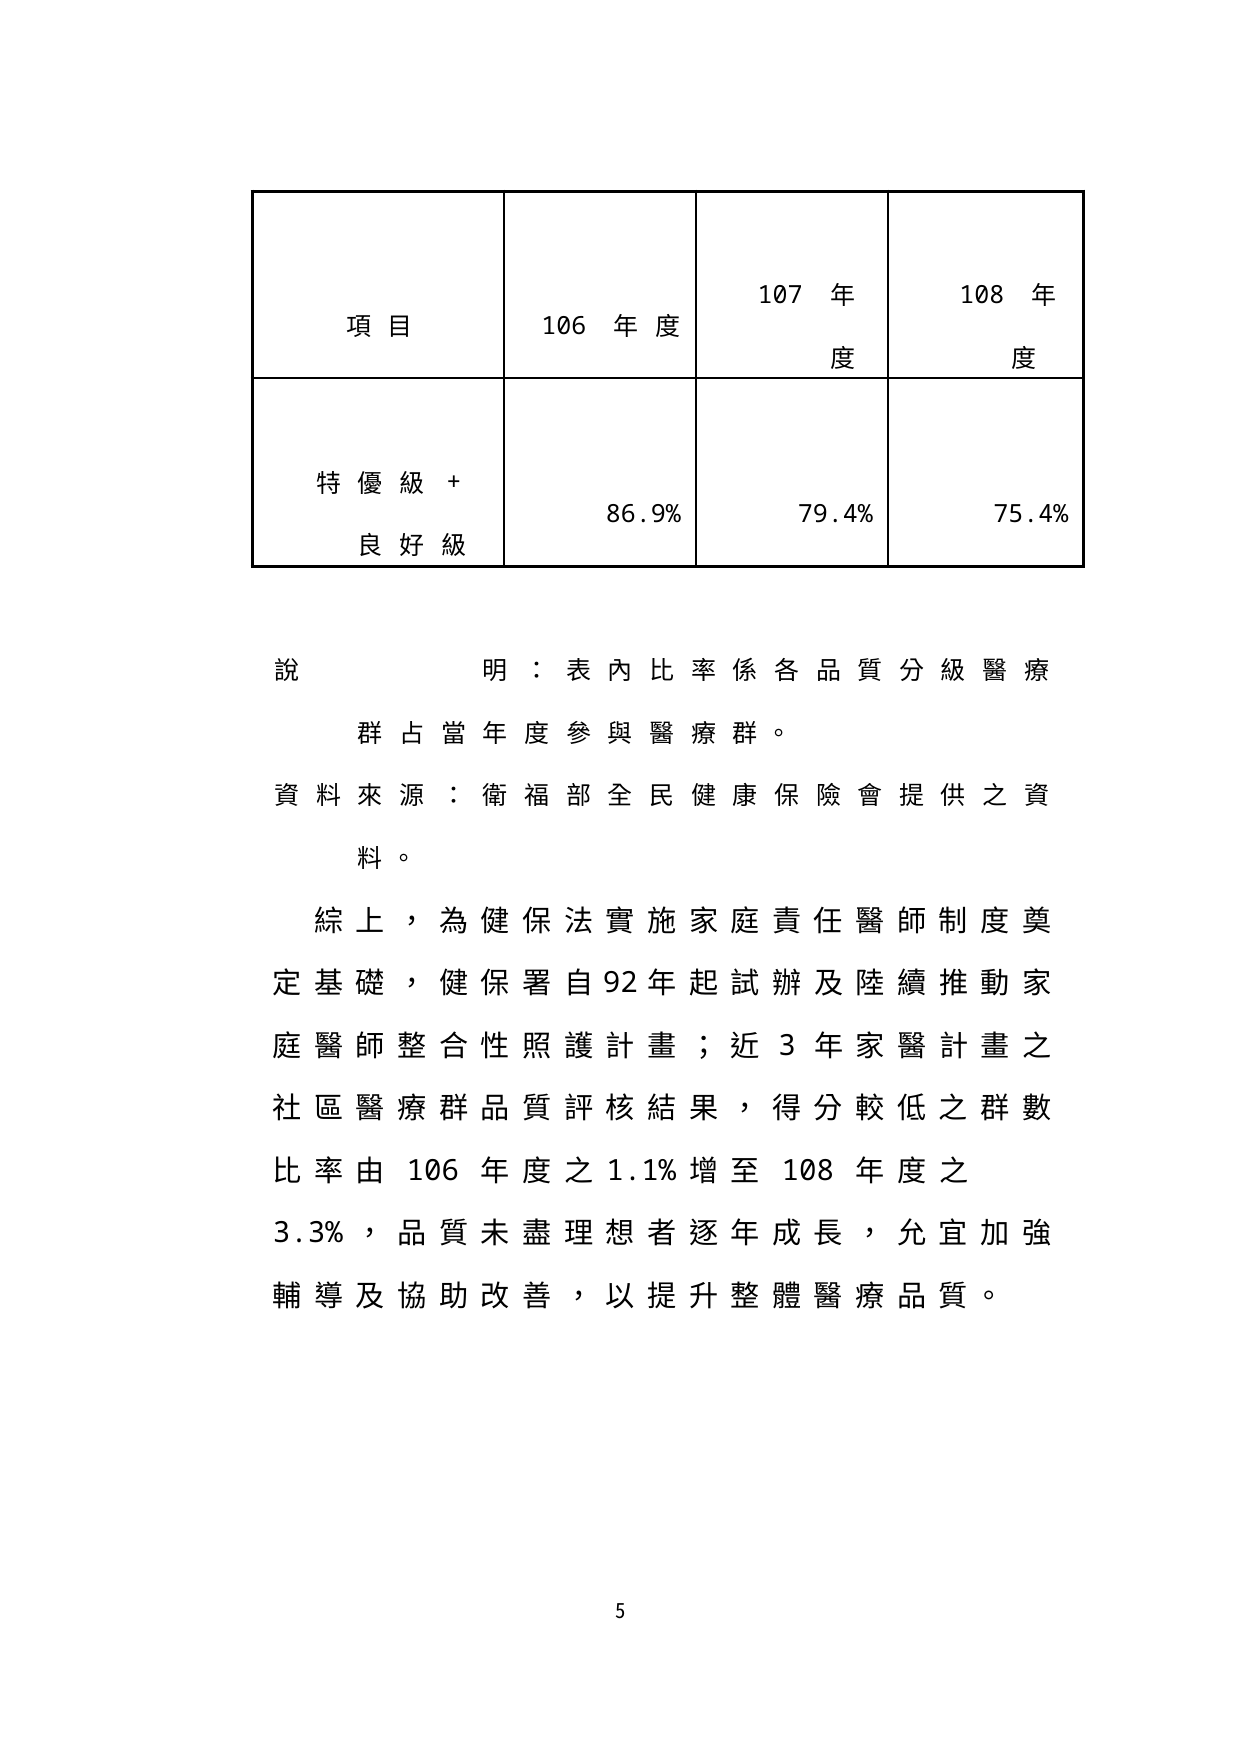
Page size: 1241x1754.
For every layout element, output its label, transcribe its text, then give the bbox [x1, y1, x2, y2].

text 資料來源：衛福部全民健康保險會提供之資料。 [242, 752, 1058, 877]
text 綜上，為健保法實施家庭責任醫師制度奠定基礎，健保署自92年起試辦及陸續推動家庭醫師整合性照護計畫；近3年家醫計畫之社區醫療群品質評核結果，得分較低之群數比率由106年度之1.1%增至108年度之3.3%，品質未盡理想者逐年成長，允宜加強輔導及協助改善，以提升整體醫療品質。 [242, 877, 1058, 1314]
table_cell 86.9% [505, 379, 695, 564]
table_header 108年度 [889, 193, 1082, 377]
text 說 明：表內比率係各品質分級醫療群占當年度參與醫療群。 [242, 627, 1058, 752]
table_header 項目 [254, 193, 503, 377]
table_cell 特優級+良好級 [254, 379, 503, 564]
table_cell 75.4% [889, 379, 1082, 564]
table_header 106年度 [505, 193, 695, 377]
table_header 107年度 [697, 193, 887, 377]
table_cell 79.4% [697, 379, 887, 564]
